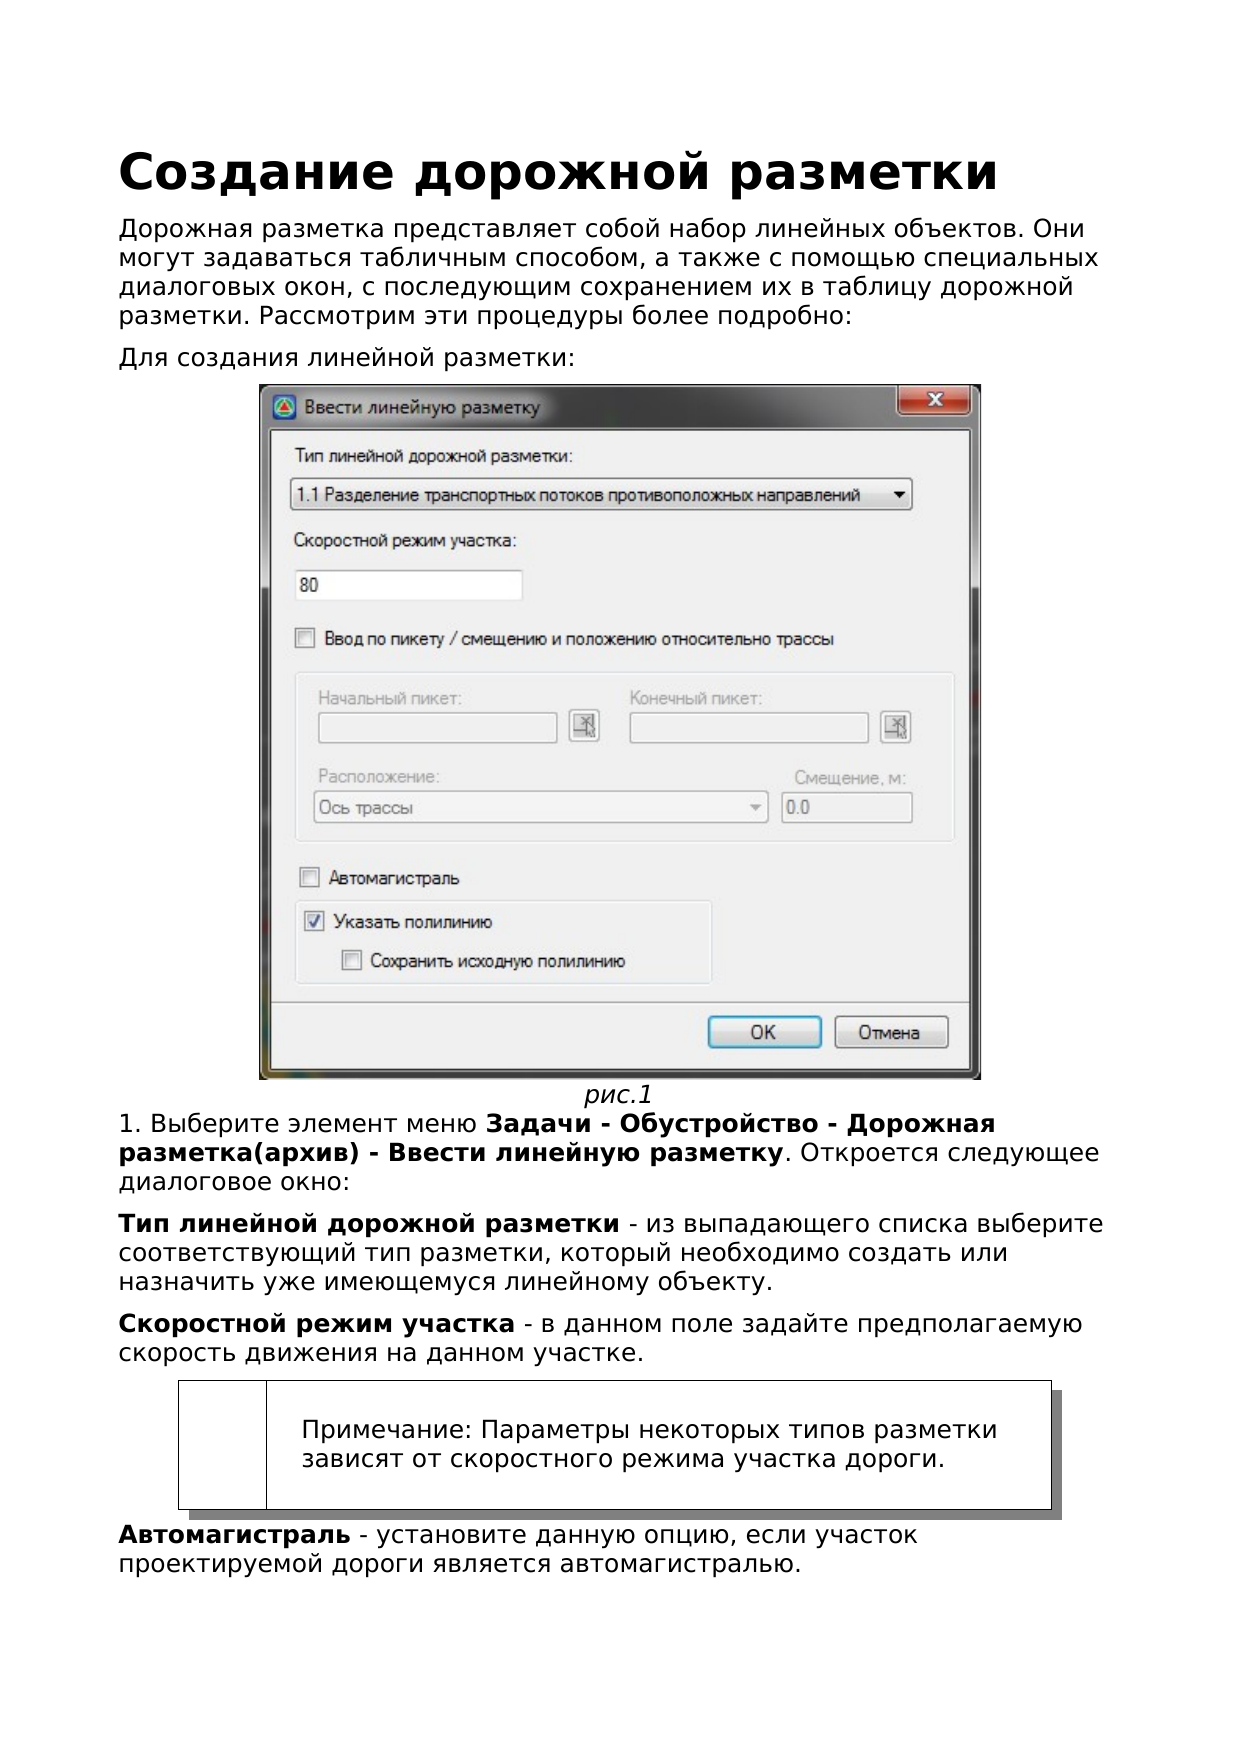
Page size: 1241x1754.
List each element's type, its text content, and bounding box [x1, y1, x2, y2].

table_header [179, 1381, 266, 1509]
text Дорожная разметка представляет собой набор линейных объектов. Они могут задаваться табличным способом, а также с помощью специальных диалоговых окон, с последующим сохранением их в таблицу дорожной разметки. Рассмотрим эти процедуры более подробно: [118, 214, 1122, 331]
subtitle Создание дорожной разметки [118, 143, 1122, 201]
picture [259, 384, 982, 1080]
table_header Примечание: Параметры некоторых типов разметки зависят от скоростного режима участка дороги. [267, 1381, 1051, 1509]
text рис.1 [259, 1080, 981, 1109]
text Для создания линейной разметки: [118, 343, 1122, 372]
text 1. Выберите элемент меню Задачи - Обустройство - Дорожная разметка(архив) - Ввести линейную разметку. Откроется следующее диалоговое окно: [118, 385, 1122, 1197]
text Автомагистраль - установите данную опцию, если участок проектируемой дороги является автомагистралью. [118, 1520, 1122, 1578]
text Тип линейной дорожной разметки - из выпадающего списка выберите соответствующий тип разметки, который необходимо создать или назначить уже имеющемуся линейному объекту. [118, 1209, 1122, 1297]
text Скоростной режим участка - в данном поле задайте предполагаемую скорость движения на данном участке. [118, 1309, 1122, 1367]
